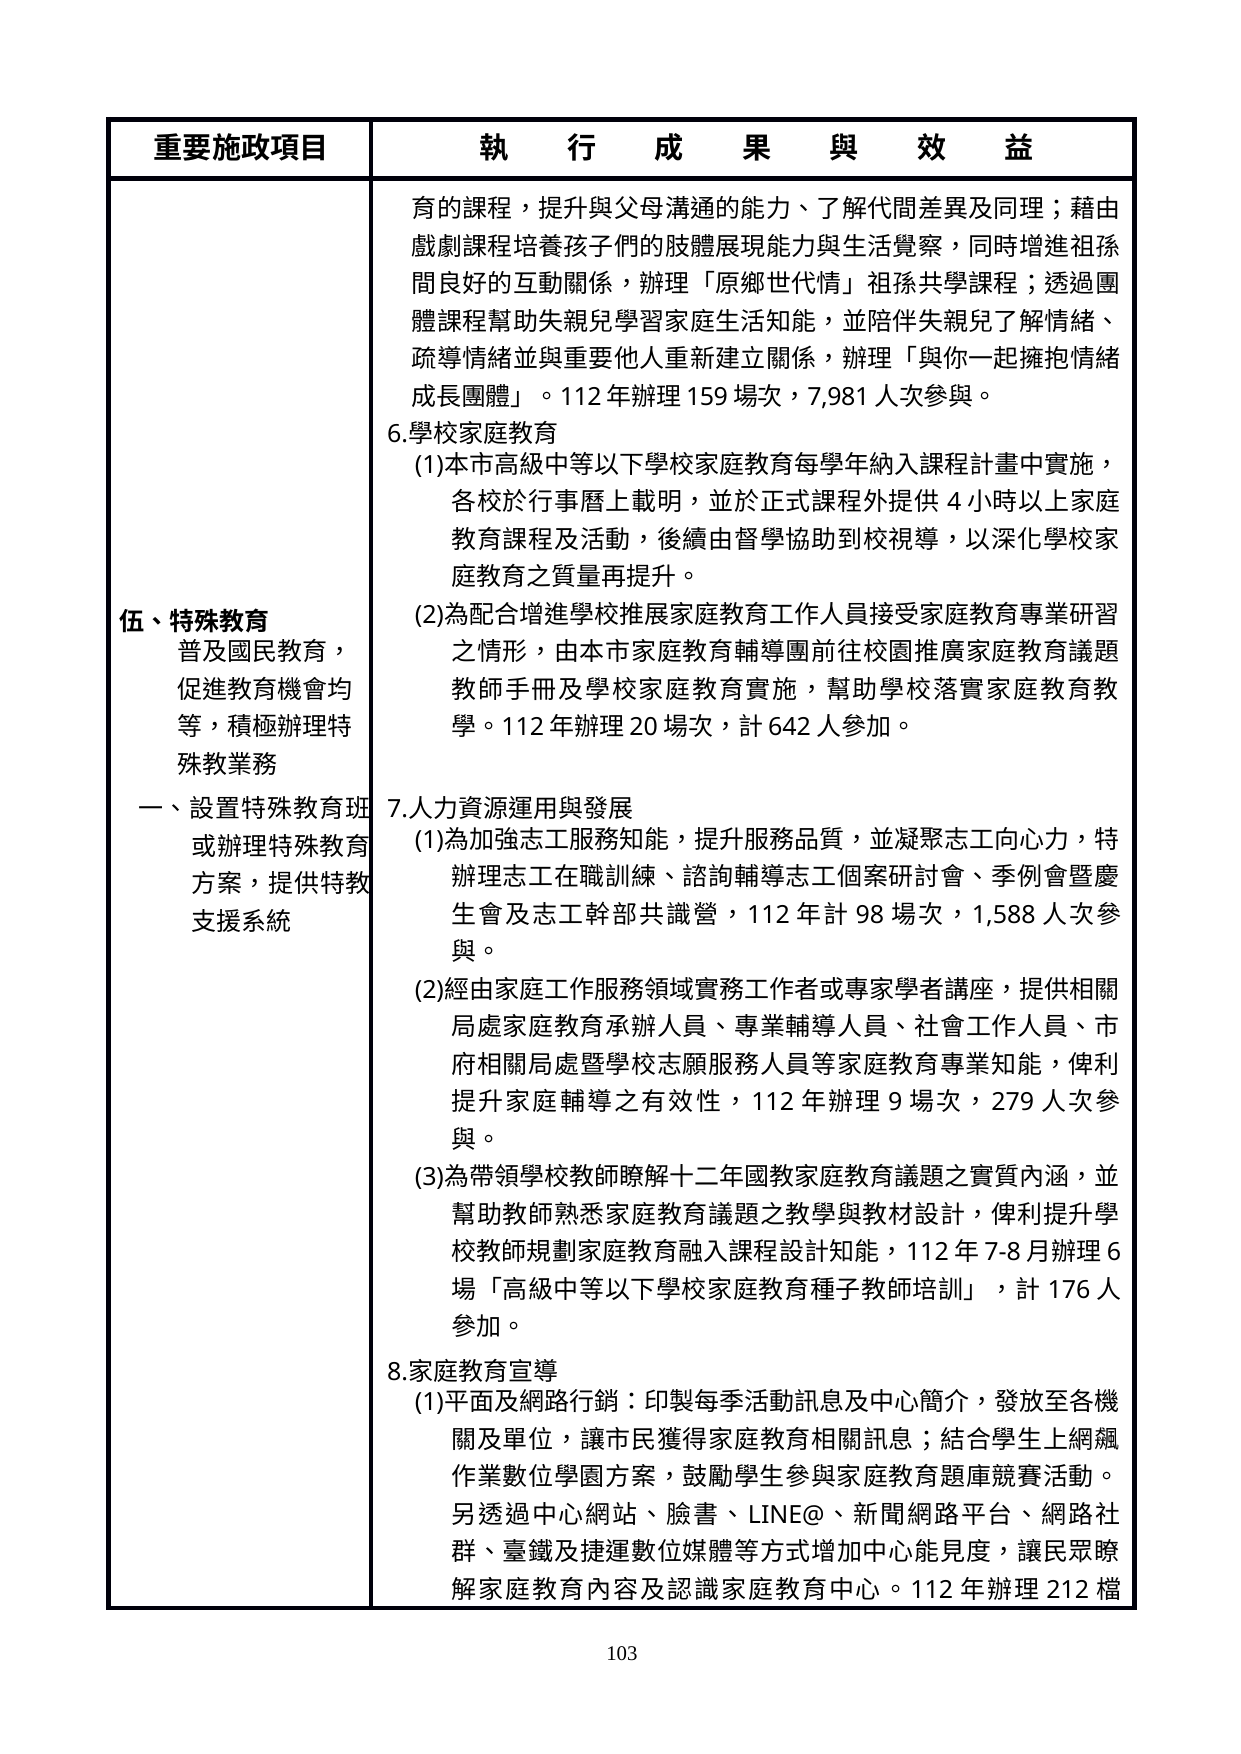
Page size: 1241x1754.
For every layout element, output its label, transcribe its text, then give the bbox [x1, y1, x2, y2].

table_cell 伍、特殊教育 普及國民教育，促進教育機會均等，積極辦理特殊教業務 一、設置特殊教育班或辦理特殊教育方案，提供特教支援系統 [111, 181, 369, 1606]
table_header 重要施政項目 [111, 122, 369, 176]
table_cell 育的課程，提升與父母溝通的能力、了解代間差異及同理；藉由戲劇課程培養孩子們的肢體展現能力與生活覺察，同時增進祖孫間良好的互動關係，辦理「原鄉世代情」祖孫共學課程；透過團體課程幫助失親兒學習家庭生活知能，並陪伴失親兒了解情緒、疏導情緒並與重要他人重新建立關係，辦理「與你一起擁抱情緒成長團體」。112年辦理159場次，7,981人次參與。 6.學校家庭教育 (1)本市高級中等以下學校家庭教育每學年納入課程計畫中實施，各校於行事曆上載明，並於正式課程外提供4小時以上家庭教育課程及活動，後續由督學協助到校視導，以深化學校家庭教育之質量再提升。 (2)為配合增進學校推展家庭教育工作人員接受家庭教育專業研習之情形，由本市家庭教育輔導團前往校園推廣家庭教育議題教師手冊及學校家庭教育實施，幫助學校落實家庭教育教學。112年辦理20場次，計642人參加。 7.人力資源運用與發展 (1)為加強志工服務知能，提升服務品質，並凝聚志工向心力，特辦理志工在職訓練、諮詢輔導志工個案研討會、季例會暨慶生會及志工幹部共識營，112年計98場次，1,588人次參與。 (2)經由家庭工作服務領域實務工作者或專家學者講座，提供相關局處家庭教育承辦人員、專業輔導人員、社會工作人員、市府相關局處暨學校志願服務人員等家庭教育專業知能，俾利提升家庭輔導之有效性，112年辦理9場次，279人次參與。 (3)為帶領學校教師瞭解十二年國教家庭教育議題之實質內涵，並幫助教師熟悉家庭教育議題之教學與教材設計，俾利提升學校教師規劃家庭教育融入課程設計知能，112年7-8月辦理6場「高級中等以下學校家庭教育種子教師培訓」，計176人參加。 8.家庭教育宣導 (1)平面及網路行銷：印製每季活動訊息及中心簡介，發放至各機關及單位，讓市民獲得家庭教育相關訊息；結合學生上網飆作業數位學園方案，鼓勵學生參與家庭教育題庫競賽活動。另透過中心網站、臉書、LINE@、新聞網路平台、網路社群、臺鐵及捷運數位媒體等方式增加中心能見度，讓民眾瞭解家庭教育內容及認識家庭教育中心。112年辦理212檔 [373, 181, 1132, 1606]
table_header 執 行 成 果 與 效 益 [373, 122, 1132, 176]
